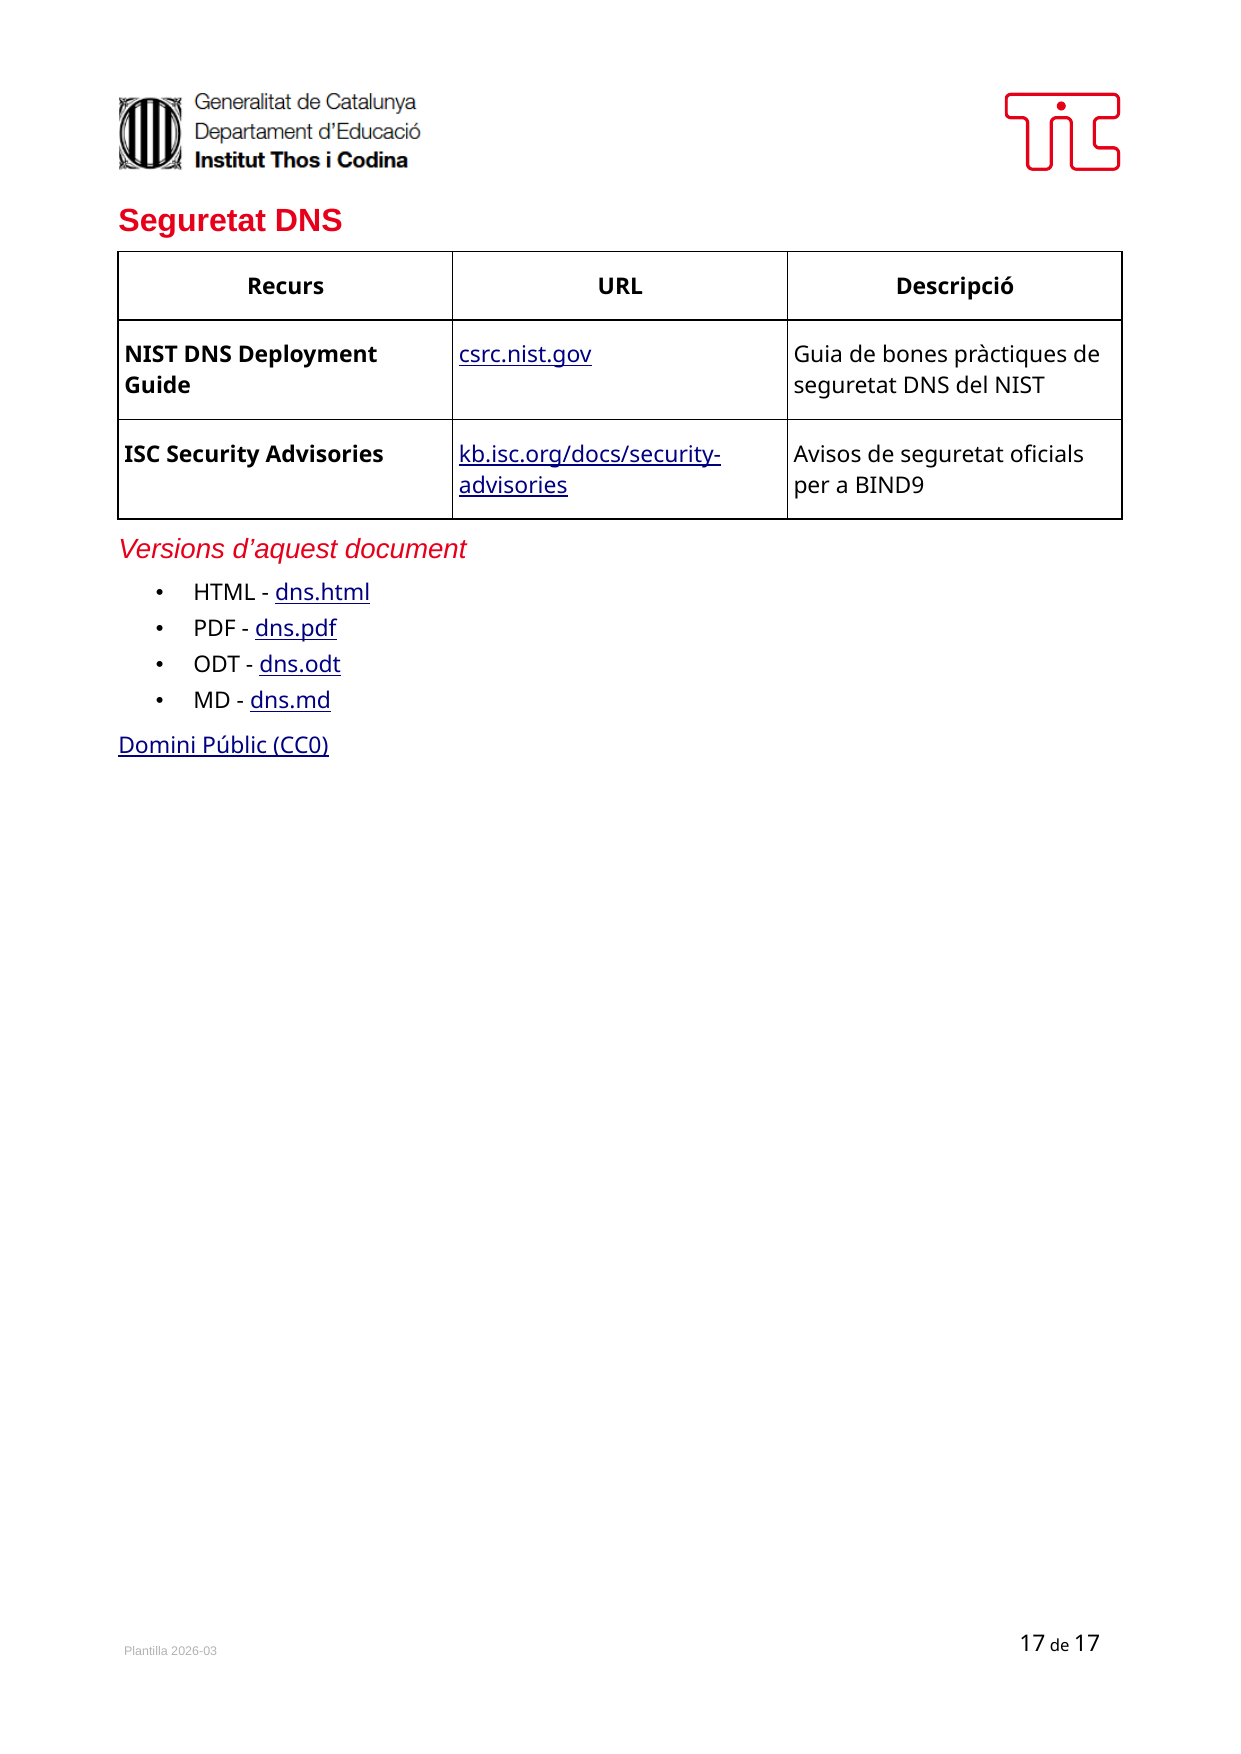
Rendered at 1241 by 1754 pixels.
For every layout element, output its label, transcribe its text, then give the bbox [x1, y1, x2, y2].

list PDF - dns.pdf [156, 612, 1122, 643]
table_cell NIST DNS Deployment Guide [119, 321, 452, 418]
table_cell Avisos de seguretat oficials per a BIND9 [788, 420, 1121, 518]
table_header URL [453, 252, 787, 319]
list HTML - dns.html [156, 576, 1122, 608]
table_cell Guia de bones pràctiques de seguretat DNS del NIST [788, 321, 1121, 418]
subtitle Versions d’aquest document [118, 532, 1122, 564]
text Domini Públic (CC0) [118, 729, 1122, 760]
table_header Recurs [119, 252, 452, 319]
list MD - dns.md [156, 684, 1122, 715]
picture [118, 92, 422, 171]
table_cell kb.isc.org/docs/security-advisories [453, 420, 787, 518]
list ODT - dns.odt [156, 648, 1122, 679]
subtitle Seguretat DNS [118, 201, 1122, 238]
table_cell ISC Security Advisories [119, 420, 452, 518]
picture [1004, 92, 1123, 171]
table_cell csrc.nist.gov [453, 321, 787, 418]
table_header Descripció [788, 252, 1121, 319]
